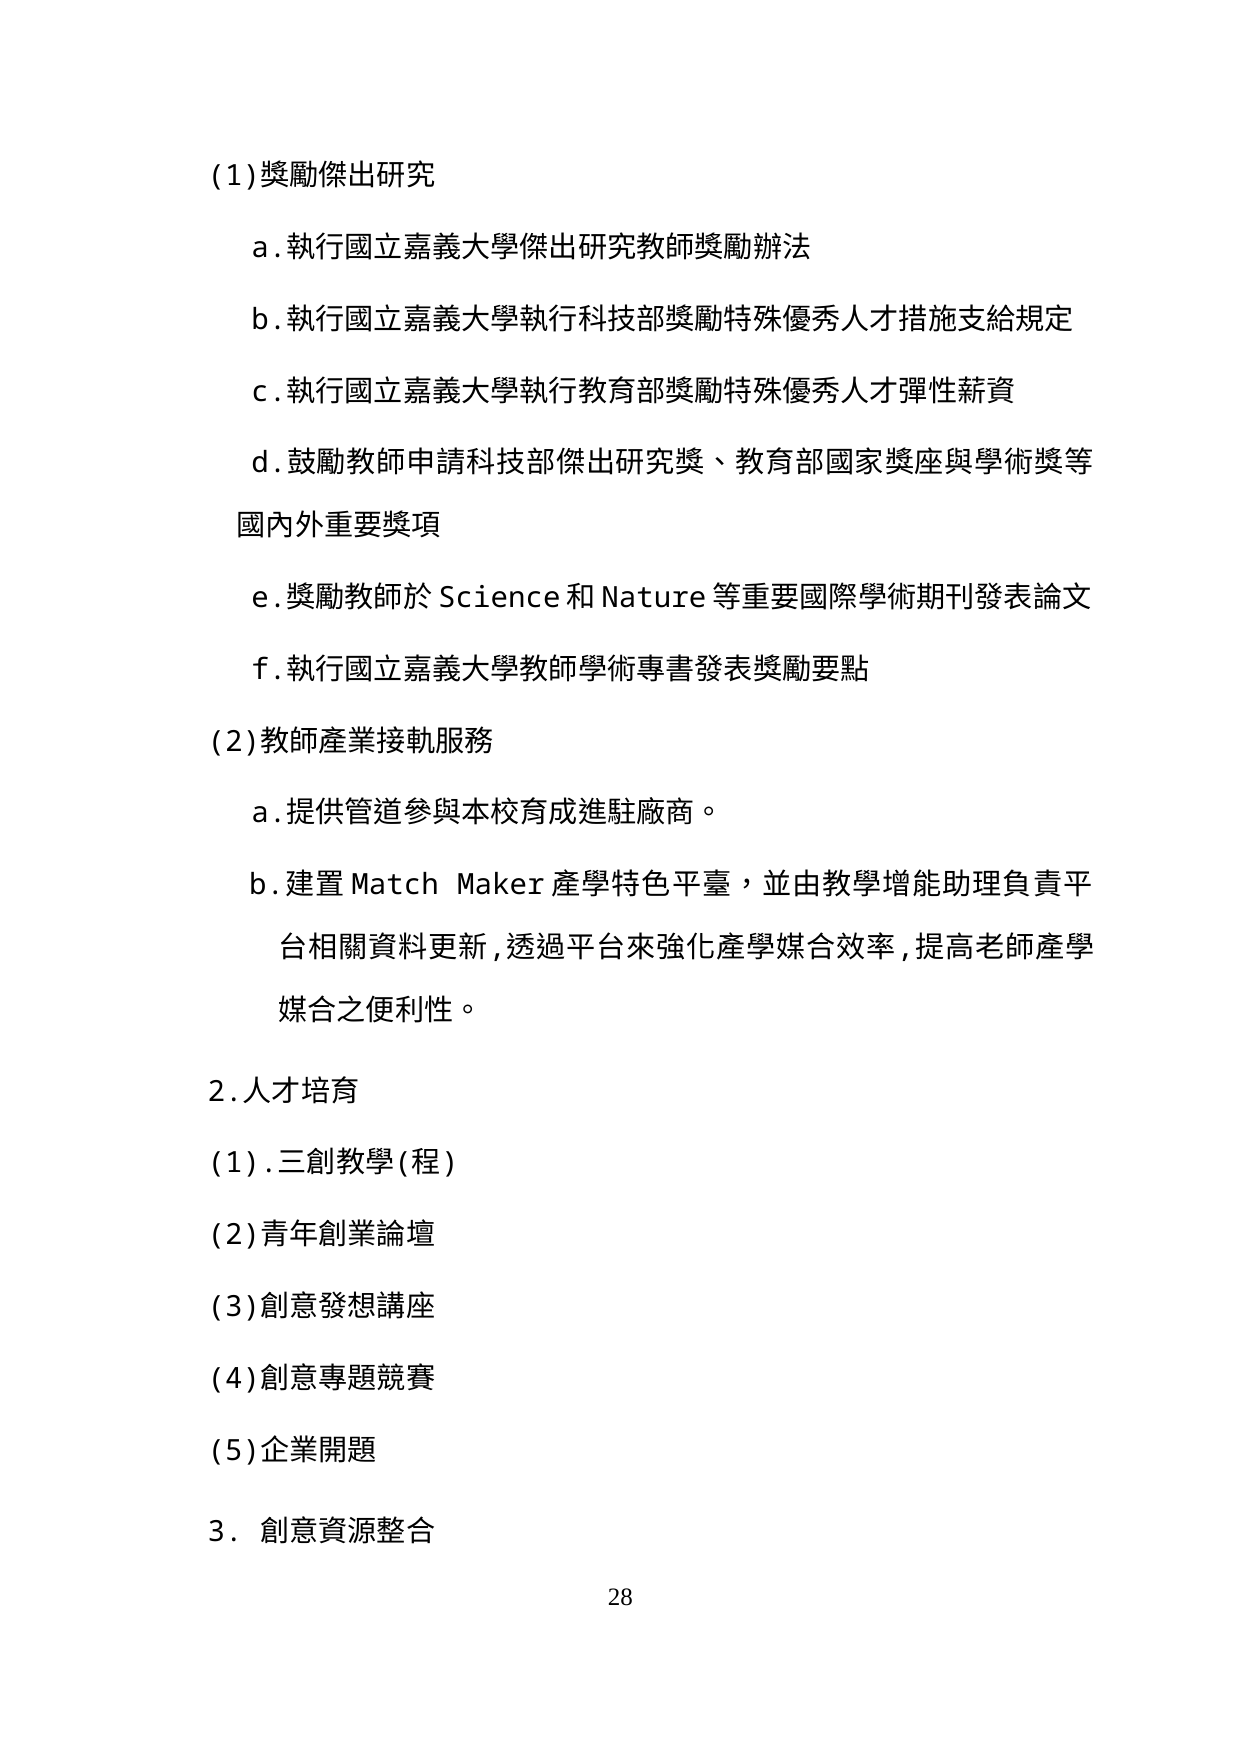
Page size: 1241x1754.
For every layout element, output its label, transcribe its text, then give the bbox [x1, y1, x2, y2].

text (1)獎勵傑出研究 [148, 131, 1094, 194]
text b.執行國立嘉義大學執行科技部獎勵特殊優秀人才措施支給規定 [148, 275, 1094, 337]
text d.鼓勵教師申請科技部傑出研究獎、教育部國家獎座與學術獎等國內外重要獎項 [236, 419, 1094, 544]
text f.執行國立嘉義大學教師學術專書發表獎勵要點 [148, 625, 1094, 687]
text (5)企業開題 [148, 1406, 1094, 1469]
text b.建置Match Maker產學特色平臺，並由教學增能助理負責平台相關資料更新,透過平台來強化產學媒合效率,提高老師產學媒合之便利性。 [249, 841, 1094, 1028]
text a.提供管道參與本校育成進駐廠商。 [148, 769, 1094, 831]
text 2.人才培育 [148, 1047, 1094, 1109]
text (2)教師產業接軌服務 [148, 697, 1094, 759]
text (1).三創教學(程) [148, 1119, 1094, 1181]
text a.執行國立嘉義大學傑出研究教師獎勵辦法 [148, 203, 1094, 266]
text (2)青年創業論壇 [148, 1191, 1094, 1253]
text e.獎勵教師於Science和Nature等重要國際學術期刊發表論文 [148, 553, 1094, 616]
text (4)創意專題競賽 [148, 1334, 1094, 1397]
text 3. 創意資源整合 [148, 1487, 1094, 1550]
text (3)創意發想講座 [148, 1262, 1094, 1325]
text c.執行國立嘉義大學執行教育部獎勵特殊優秀人才彈性薪資 [148, 347, 1094, 409]
